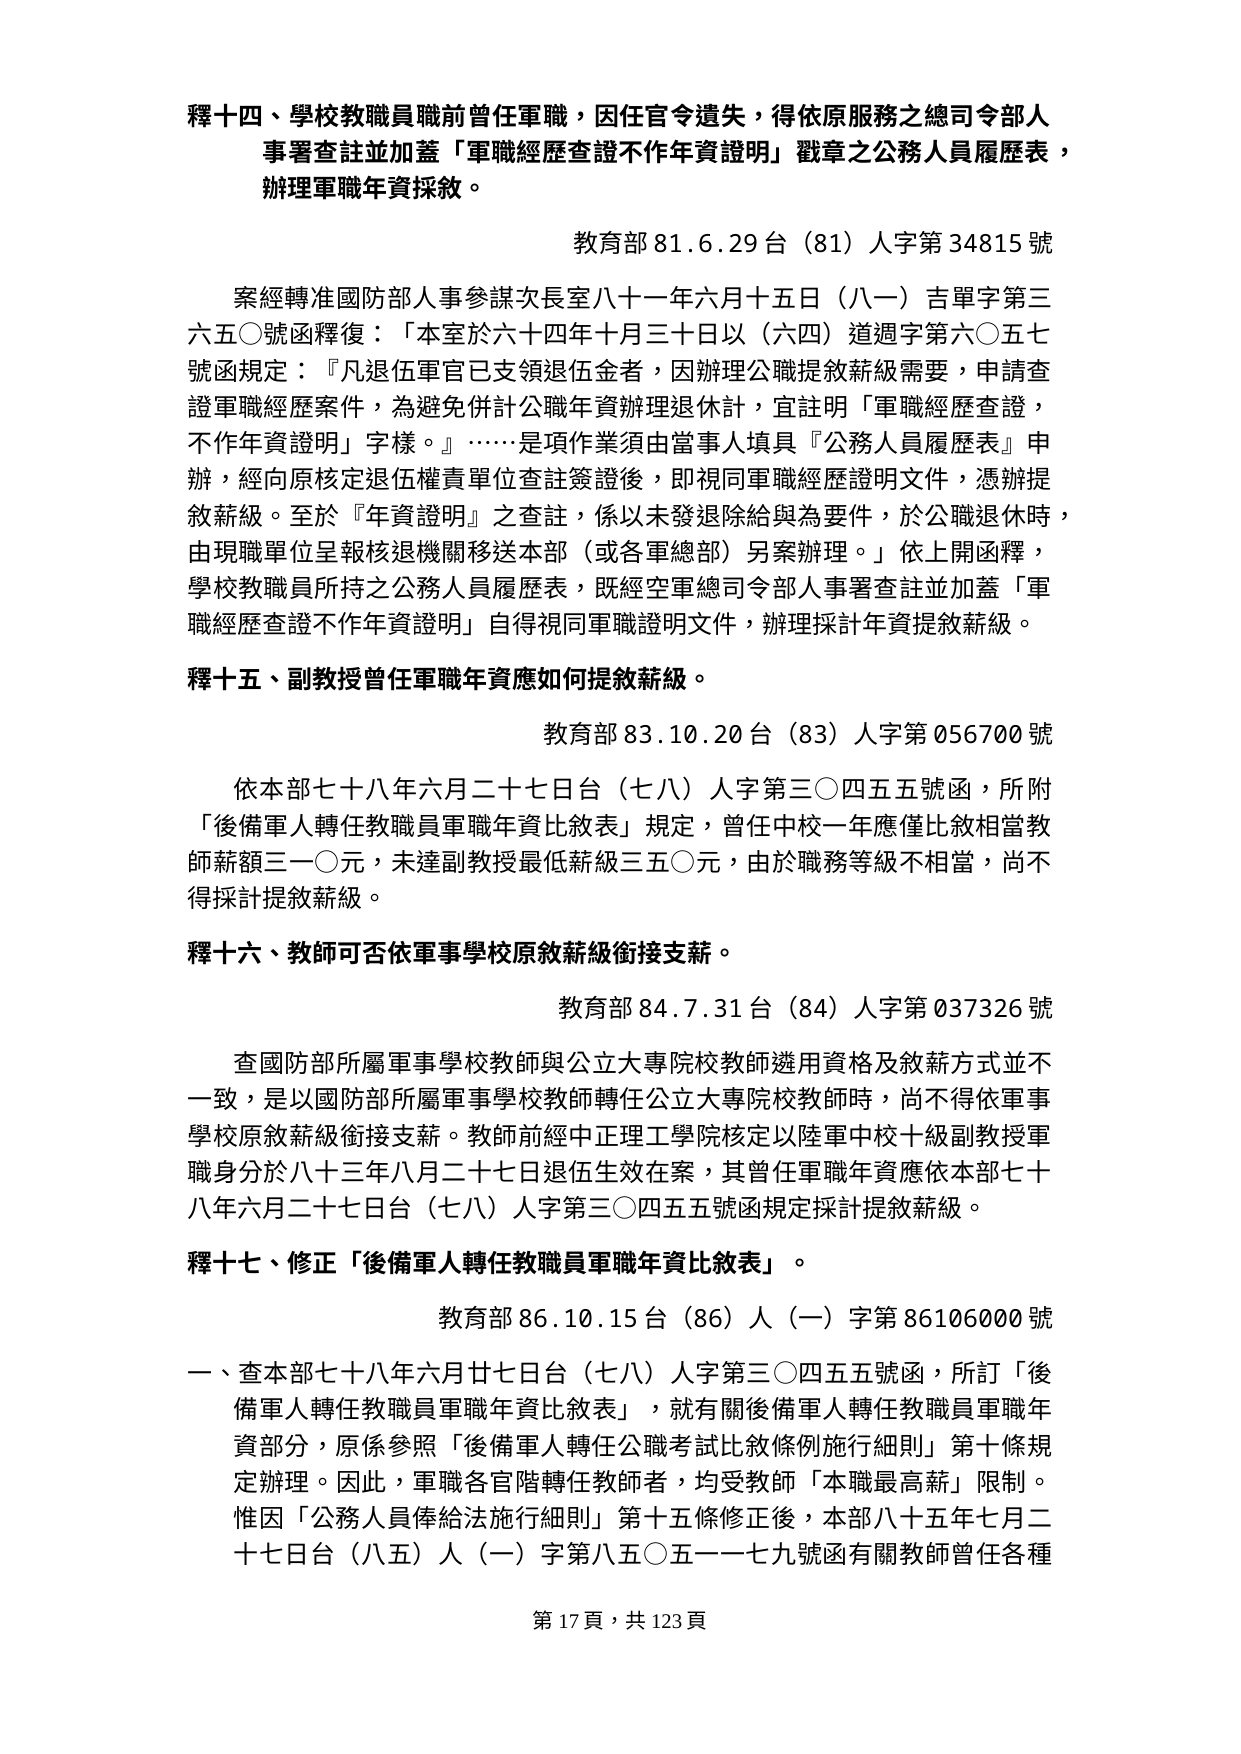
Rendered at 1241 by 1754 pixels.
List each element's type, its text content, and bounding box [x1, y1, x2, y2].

text 一、查本部七十八年六月廿七日台（七八）人字第三○四五五號函，所訂「後備軍人轉任教職員軍職年資比敘表」，就有關後備軍人轉任教職員軍職年資部分，原係參照「後備軍人轉任公職考試比敘條例施行細則」第十條規定辦理。因此，軍職各官階轉任教師者，均受教師「本職最高薪」限制。惟因「公務人員俸給法施行細則」第十五條修正後，本部八十五年七月二十七日台（八五）人（一）字第八五○五一一七九號函有關教師曾任各種職前年資提敘薪級，已參酌上開規定，修正為受「本職最高年功薪」限制，當時因考量後備軍人轉任公職考試比敘條例第十條之規定尚未修正，故排除後備軍人之適用。惟為顧及該等人員轉任教師之權益，經徵詢省市教育廳局意見後，爰同意修正「後備軍人轉任教職員軍職年資比敘表」，予以放寬包含年功薪在內。 [187, 1354, 1053, 1571]
text 教育部81.6.29台（81）人字第34815號 [187, 224, 1053, 260]
text 教育部84.7.31台（84）人字第037326號 [187, 989, 1053, 1025]
text 查國防部所屬軍事學校教師與公立大專院校教師遴用資格及敘薪方式並不一致，是以國防部所屬軍事學校教師轉任公立大專院校教師時，尚不得依軍事學校原敘薪級銜接支薪。教師前經中正理工學院核定以陸軍中校十級副教授軍職身分於八十三年八月二十七日退伍生效在案，其曾任軍職年資應依本部七十八年六月二十七日台（七八）人字第三○四五五號函規定採計提敘薪級。 [187, 1044, 1053, 1225]
text 依本部七十八年六月二十七日台（七八）人字第三○四五五號函，所附「後備軍人轉任教職員軍職年資比敘表」規定，曾任中校一年應僅比敘相當教師薪額三一○元，未達副教授最低薪級三五○元，由於職務等級不相當，尚不得採計提敘薪級。 [187, 770, 1053, 915]
text 釋十六、教師可否依軍事學校原敘薪級銜接支薪。 [187, 934, 1053, 970]
text 教育部86.10.15台（86）人（一）字第86106000號 [187, 1299, 1053, 1335]
text 釋十七、修正「後備軍人轉任教職員軍職年資比敘表」。 [187, 1244, 1053, 1280]
text 案經轉准國防部人事參謀次長室八十一年六月十五日（八一）吉單字第三六五○號函釋復：「本室於六十四年十月三十日以（六四）道週字第六○五七號函規定：『凡退伍軍官已支領退伍金者，因辦理公職提敘薪級需要，申請查證軍職經歷案件，為避免併計公職年資辦理退休計，宜註明「軍職經歷查證，不作年資證明」字樣。』……是項作業須由當事人填具『公務人員履歷表』申辦，經向原核定退伍權責單位查註簽證後，即視同軍職經歷證明文件，憑辦提敘薪級。至於『年資證明』之查註，係以未發退除給與為要件，於公職退休時，由現職單位呈報核退機關移送本部（或各軍總部）另案辦理。」依上開函釋，學校教職員所持之公務人員履歷表，既經空軍總司令部人事署查註並加蓋「軍職經歷查證不作年資證明」自得視同軍職證明文件，辦理採計年資提敘薪級。 [187, 279, 1053, 641]
text 釋十四、學校教職員職前曾任軍職，因任官令遺失，得依原服務之總司令部人事署查註並加蓋「軍職經歷查證不作年資證明」戳章之公務人員履歷表，辦理軍職年資採敘。 [187, 96, 1053, 205]
text 釋十五、副教授曾任軍職年資應如何提敘薪級。 [187, 660, 1053, 696]
text 教育部83.10.20台（83）人字第056700號 [187, 715, 1053, 751]
